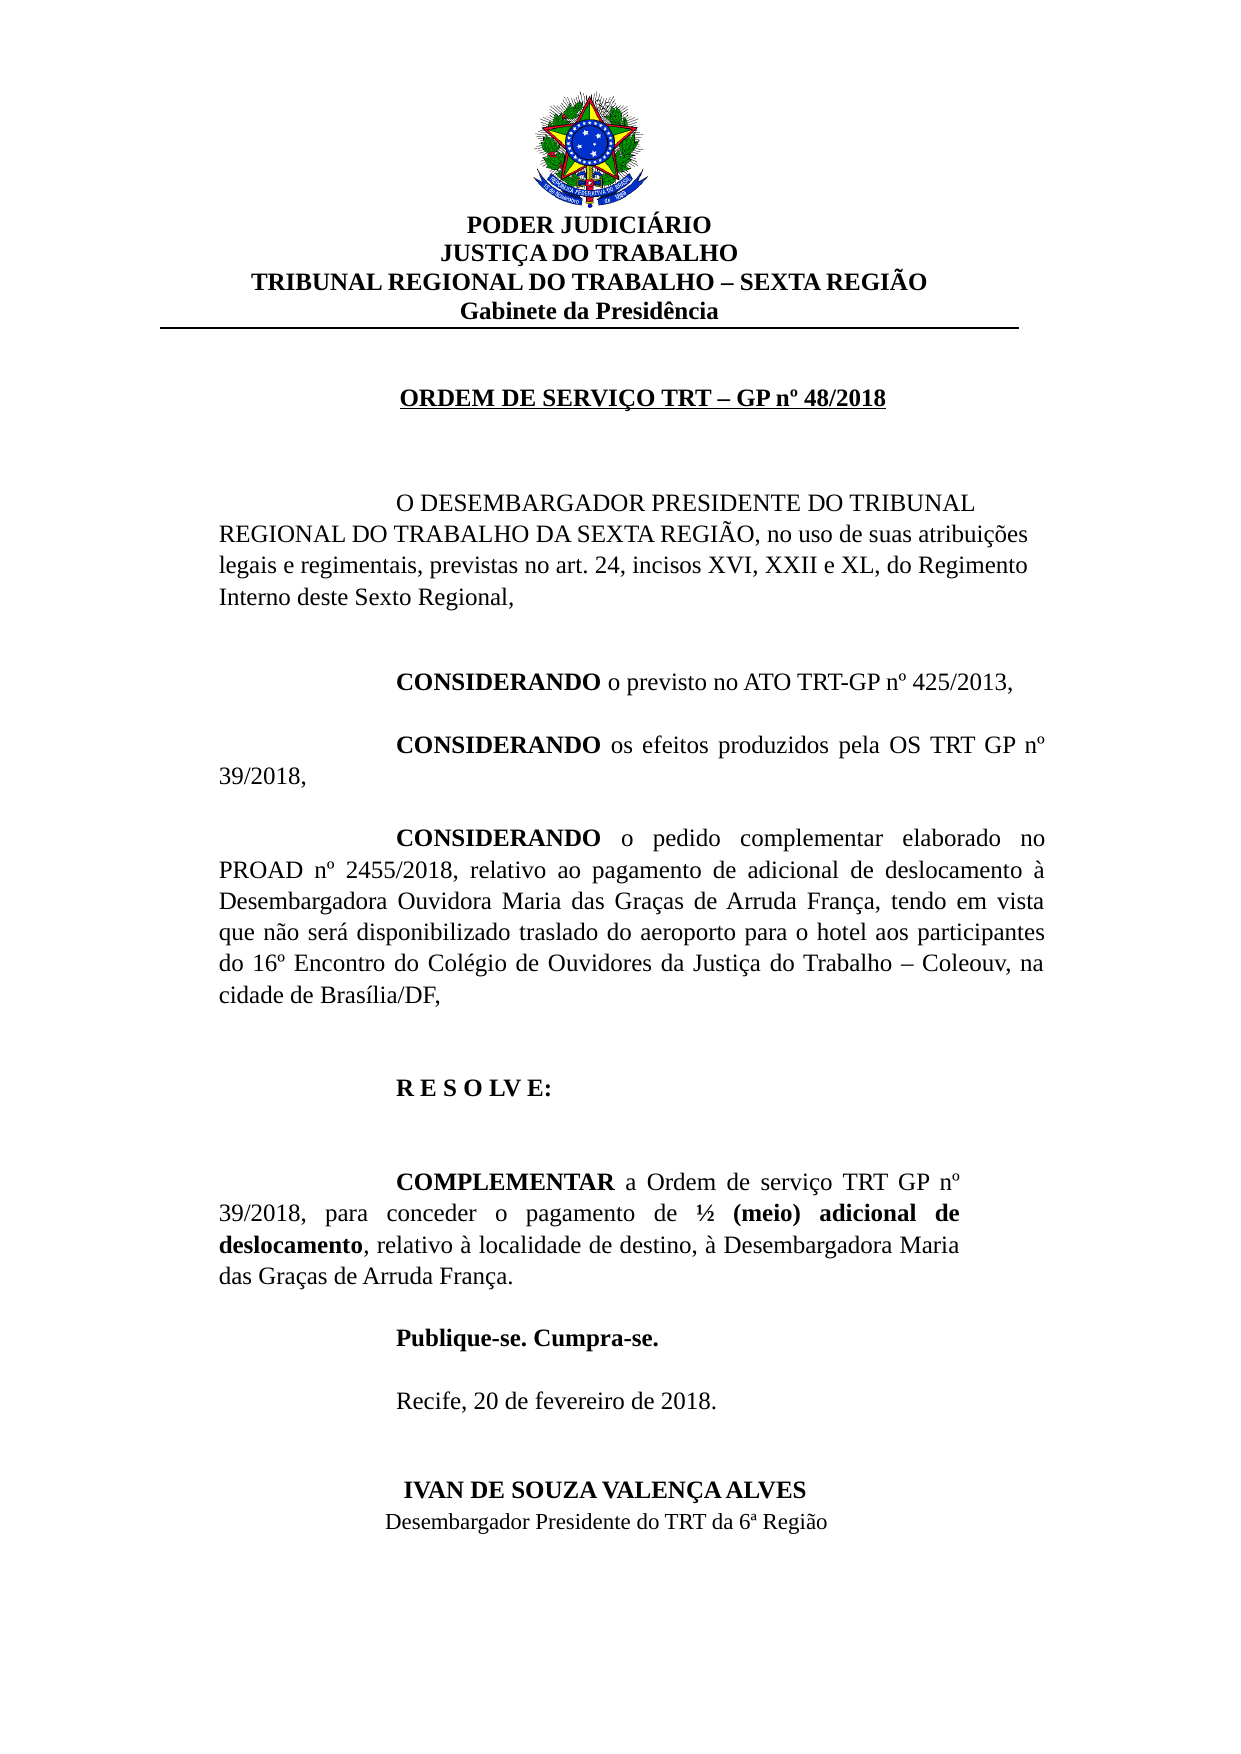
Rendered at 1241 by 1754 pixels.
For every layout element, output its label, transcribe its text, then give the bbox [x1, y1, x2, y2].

text Publique-se. Cumpra-se. [218, 1322, 960, 1353]
text Recife, 20 de fevereiro de 2018. [218, 1384, 960, 1416]
text COMPLEMENTAR a Ordem de serviço TRT GP nº 39/2018, para conceder o pagamento de ½ (meio) adicional de deslocamento, relativo à localidade de destino, à Desembargadora Maria das Graças de Arruda França. [218, 1166, 960, 1291]
text R E S O LV E: [218, 1072, 960, 1103]
picture [527, 88, 651, 210]
text IVAN DE SOUZA VALENÇA ALVES [218, 1476, 960, 1504]
text O DESEMBARGADOR PRESIDENTE DO TRIBUNAL REGIONAL DO TRABALHO DA SEXTA REGIÃO, no uso de suas atribuições legais e regimentais, previstas no art. 24, incisos XVI, XXII e XL, do Regimento Interno deste Sexto Regional, [218, 486, 1048, 611]
text CONSIDERANDO o previsto no ATO TRT-GP nº 425/2013, [218, 666, 1045, 697]
text CONSIDERANDO os efeitos produzidos pela OS TRT GP nº 39/2018, [218, 728, 1045, 791]
text CONSIDERANDO o pedido complementar elaborado no PROAD nº 2455/2018, relativo ao pagamento de adicional de deslocamento à Desembargadora Ouvidora Maria das Graças de Arruda França, tendo em vista que não será disponibilizado traslado do aeroporto para o hotel aos participantes do 16º Encontro do Colégio de Ouvidores da Justiça do Trabalho – Coleouv, na cidade de Brasília/DF, [218, 822, 1045, 1009]
text Desembargador Presidente do TRT da 6ª Região [218, 1504, 960, 1536]
subtitle ORDEM DE SERVIÇO TRT – GP nº 48/2018 [263, 383, 960, 411]
